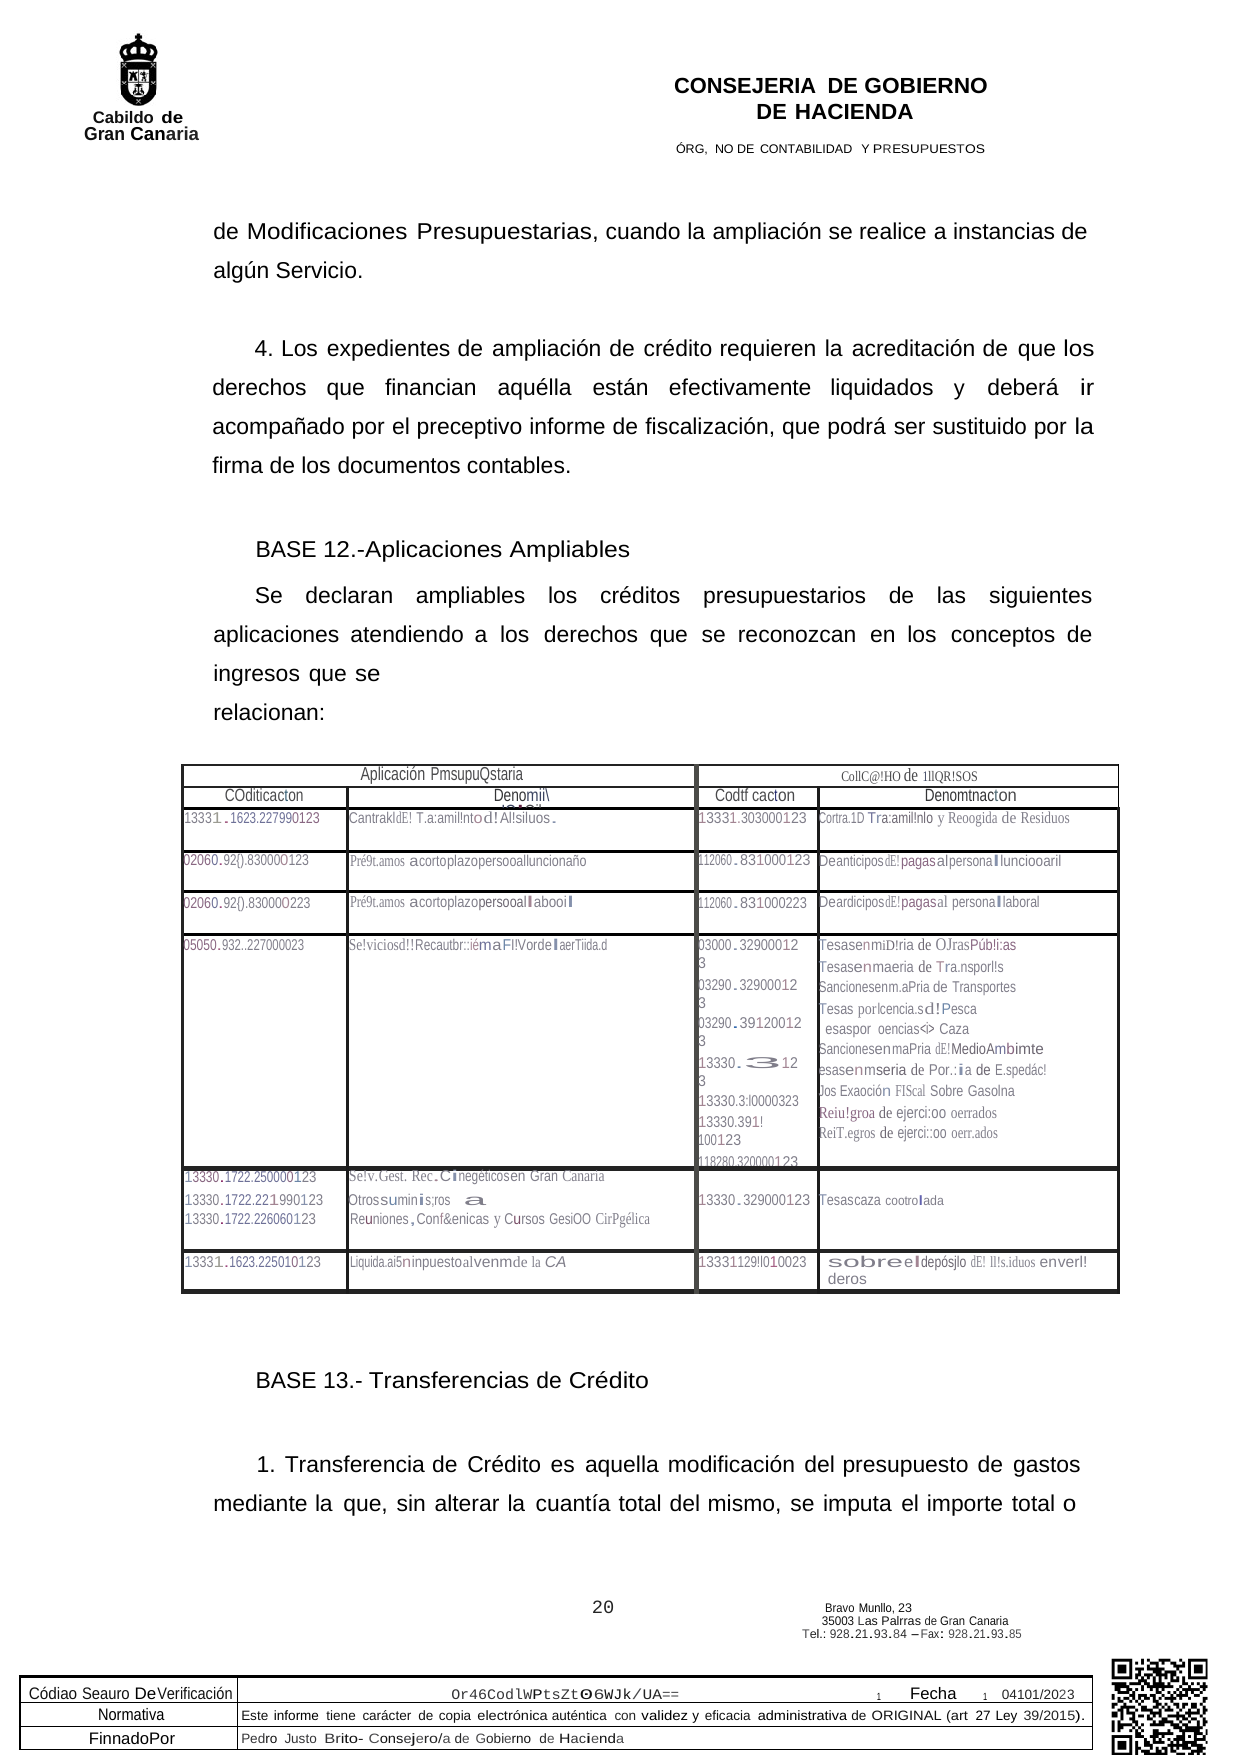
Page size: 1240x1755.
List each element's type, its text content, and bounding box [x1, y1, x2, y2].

table_cell Este informe tiene carácter de copia electrónica auténtica con validez y eficacia administrativa de ORIGINAL (art 27 Ley 39/2015). [238, 1703, 1092, 1726]
table_header CollC@!HO de 1llQR!SOS [699, 766, 1118, 786]
table_cell 13331129!l010023 [699, 1253, 817, 1289]
table_cell Denomii\ICIOil [349, 788, 694, 807]
text 20 Bravo Munllo, 23 [592, 1598, 1221, 1617]
table_cell Codtf cacton [699, 788, 817, 807]
text Tel.: 928.21.93.84 -Fax: 928.21.93.85 [8, 1628, 1021, 1642]
table_cell Liquida.ai5ninpuestoalvenmde la CA [349, 1253, 694, 1289]
table_cell 13330.1722.250000123 13330.1722.221990123 13330.1722.226060123 [184, 1171, 346, 1249]
table_header Aplicación PmsupuQstaria [184, 766, 694, 786]
table_cell DeardiciposdE!pagasal personallaboral [820, 893, 1117, 932]
text 35003 Las Palrras de Gran Canaria [8, 1617, 1008, 1628]
table_cell Pré9t.amos acortoplazopersooalluncionaño [349, 853, 694, 890]
table_cell 112060.831000123 [699, 853, 817, 890]
text 4. Los expedientes de ampliación de crédito requieren la acreditación de que los derechos que financian aquélla están efectivamente liquidados y deberá ir acompañado por el preceptivo informe de fiscalización, que podrá ser sustituido por la firma de los documentos contables. [212, 335, 1094, 478]
table_cell Denomtnacton [820, 788, 1118, 807]
table_cell 02060.92{).830000123 [184, 853, 346, 890]
table_cell 02060.92{).830000223 [184, 893, 346, 932]
text de Modificaciones Presupuestarias, cuando la ampliación se realice a instancias de algún Servicio. [213, 218, 1091, 284]
table_cell Tesascaza cootrolada [820, 1171, 1117, 1249]
table_cell 03000.329000123 03290.329000123 03290.391200123 13330.3123 13330.3:l0000323 13330.391!100123 118280.320000123 D5030.220090123 ll!i030.380000123 ll!i030.Sml0023 [699, 936, 817, 1166]
table_cell Pré9t.amos acortoplazopersooallabooil [349, 893, 694, 932]
table_cell TesasenmiD!ria de OJrasPúb!i:as Tesasenmaeria de Tra.nsporl!s Sancionesenm.aPria de Transportes Tesas porlcencia.sd!Pesca esaspor oencias<i> Caza SancionesenmaPria dE!MedioAmbimte esasenmseria de Por.:ia de E.spedác!Jos Exaoción FIScal Sobre Gasolna Reiu!groa de ejerci:oo oerrados ReiT.egros de ejerci::oo oerr.ados [820, 936, 1117, 1166]
text Se declaran ampliables los créditos presupuestarios de las siguientes aplicaciones atendiendo a los derechos que se reconozcan en los conceptos de ingresos que se [213, 582, 1093, 686]
table_cell 13330.329000123 [699, 1171, 817, 1249]
table_cell Pedro Justo Brito- Consejero/a de Gobierno de Hacienda [238, 1727, 1092, 1748]
table_cell Normativa [21, 1703, 237, 1726]
table_cell sobreeldepósjlo dE! ll!s.iduos enverl!deros [820, 1253, 1117, 1289]
table_cell 112060.831000223 [699, 893, 817, 932]
table_cell DeanticiposdE!pagasalpersonallunciooaril [820, 853, 1117, 890]
table_cell CantrakldE! T.a:amil!ntod!Al!siluos. [349, 810, 694, 850]
text BASE 13.- Transferencias de Crédito [255, 1367, 1221, 1393]
text relacionan: [213, 699, 1221, 724]
text 1. Transferencia de Crédito es aquella modificación del presupuesto de gastos mediante la que, sin alterar la cuantía total del mismo, se imputa el importe total o [213, 1451, 1091, 1516]
table_cell Se!v.Gest. Rec.Cinegéticosen Gran Canaria Otrossuminis;ros a Reuniones,Conf&enicas y Cursos GesiOO CirPgélica [349, 1171, 694, 1249]
table_cell COditicacton [184, 788, 346, 807]
table_cell 13331.1623.227990123 [184, 810, 346, 850]
table_cell Cortra.1D Tra:amil!nlo y Reoogida de Residuos [820, 810, 1117, 850]
table_header Or46CodlWPtsZt06WJk/UA== 1 Fecha 1 04101/2023 [238, 1678, 1092, 1702]
table_cell Se!viciosd!!Recautbr::iémaFI!VordelaerTiida.d [349, 936, 694, 1166]
table_cell 13331.1623.225010123 [184, 1253, 346, 1289]
table_cell 13331.303000123 [699, 810, 817, 850]
table_cell FinnadoPor [21, 1727, 237, 1748]
table_header Códiao Seauro DeVerificación [21, 1678, 237, 1702]
text BASE 12.-Aplicaciones Ampliables [255, 536, 1221, 563]
table_cell 05050.932..227000023 [184, 936, 346, 1166]
